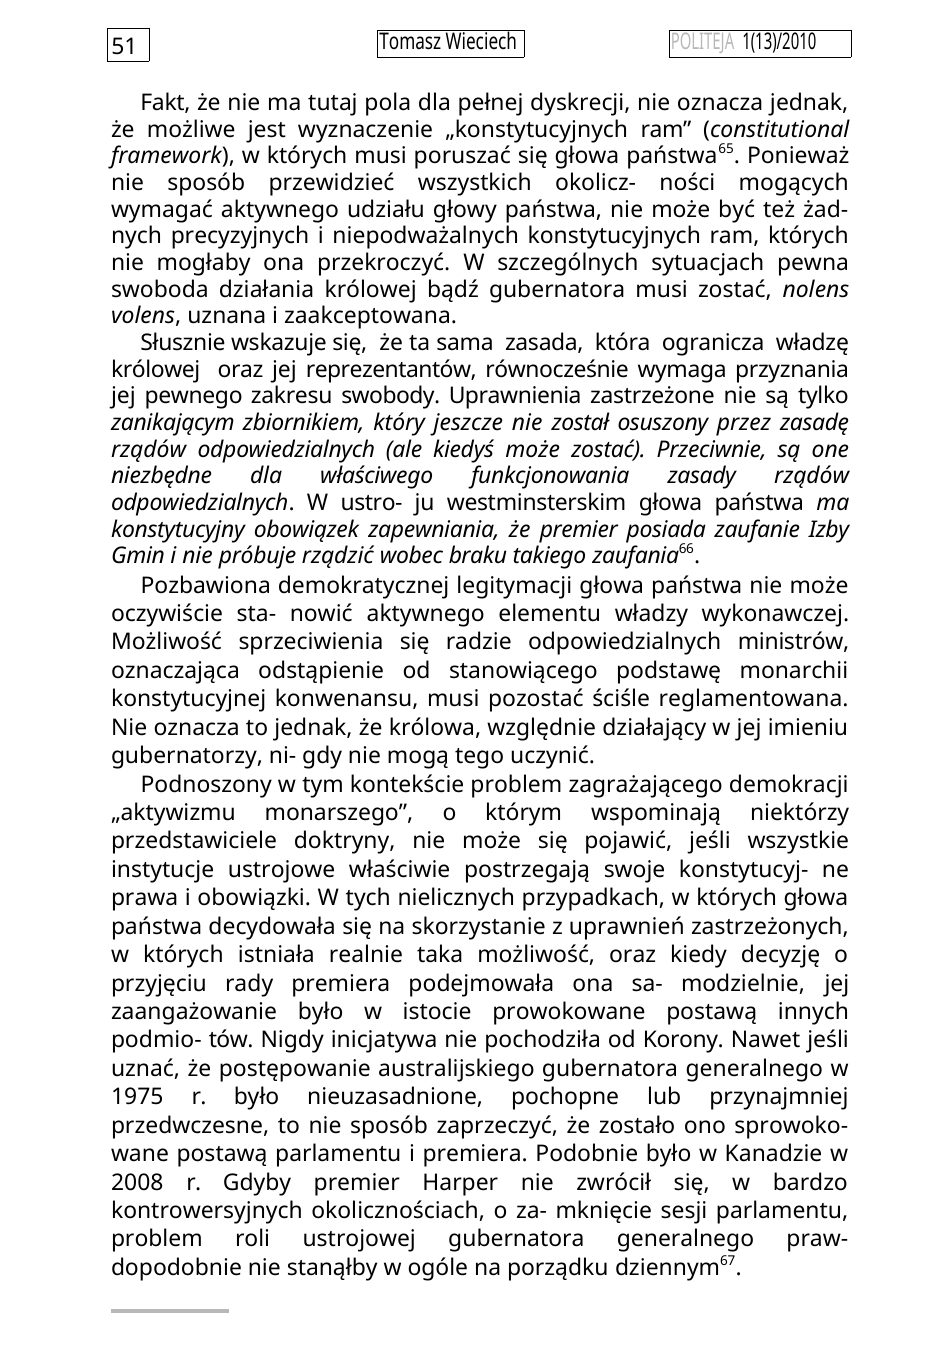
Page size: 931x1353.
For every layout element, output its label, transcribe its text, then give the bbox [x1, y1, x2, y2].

text Podnoszony w tym kontekście problem zagrażającego demokracji „aktywizmu monarszego”, o którym wspominają niektórzy przedstawiciele doktryny, nie może się pojawić, jeśli wszystkie instytucje ustrojowe właściwie postrzegają swoje konstytucyj- ne prawa i obowiązki. W tych nielicznych przypadkach, w których głowa państwa decydowała się na skorzystanie z uprawnień zastrzeżonych, w których istniała realnie taka możliwość, oraz kiedy decyzję o przyjęciu rady premiera podejmowała ona sa- modzielnie, jej zaangażowanie było w istocie prowokowane postawą innych podmio- tów. Nigdy inicjatywa nie pochodziła od Korony. Nawet jeśli uznać, że postępowanie australijskiego gubernatora generalnego w 1975 r. było nieuzasadnione, pochopne lub przynajmniej przedwczesne, to nie sposób zaprzeczyć, że zostało ono sprowoko- wane postawą parlamentu i premiera. Podobnie było w Kanadzie w 2008 r. Gdyby premier Harper nie zwrócił się, w bardzo kontrowersyjnych okolicznościach, o za- mknięcie sesji parlamentu, problem roli ustrojowej gubernatora generalnego praw- dopodobnie nie stanąłby w ogóle na porządku dziennym67. [111, 770, 849, 1282]
text Słusznie wskazuje się, że ta sama zasada, która ogranicza władzę królowej oraz jej reprezentantów, równocześnie wymaga przyznania jej pewnego zakresu swobody. Uprawnienia zastrzeżone nie są tylko zanikającym zbiornikiem, który jeszcze nie został osuszony przez zasadę rządów odpowiedzialnych (ale kiedyś może zostać). Przeciwnie, są one niezbędne dla właściwego funkcjonowania zasady rządów odpowiedzialnych. W ustro- ju westminsterskim głowa państwa ma konstytucyjny obowiązek zapewniania, że premier posiada zaufanie Izby Gmin i nie próbuje rządzić wobec braku takiego zaufania66. [111, 329, 849, 569]
text Fakt, że nie ma tutaj pola dla pełnej dyskrecji, nie oznacza jednak, że możliwe jest wyznaczenie „konstytucyjnych ram” (constitutional framework), w których musi poruszać się głowa państwa65. Ponieważ nie sposób przewidzieć wszystkich okolicz- ności mogących wymagać aktywnego udziału głowy państwa, nie może być też żad- nych precyzyjnych i niepodważalnych konstytucyjnych ram, których nie mogłaby ona przekroczyć. W szczególnych sytuacjach pewna swoboda działania królowej bądź gubernatora musi zostać, nolens volens, uznana i zaakceptowana. [111, 89, 849, 329]
text Pozbawiona demokratycznej legitymacji głowa państwa nie może oczywiście sta- nowić aktywnego elementu władzy wykonawczej. Możliwość sprzeciwienia się radzie odpowiedzialnych ministrów, oznaczająca odstąpienie od stanowiącego podstawę monarchii konstytucyjnej konwenansu, musi pozostać ściśle reglamentowana. Nie oznacza to jednak, że królowa, względnie działający w jej imieniu gubernatorzy, ni- gdy nie mogą tego uczynić. [111, 571, 849, 770]
